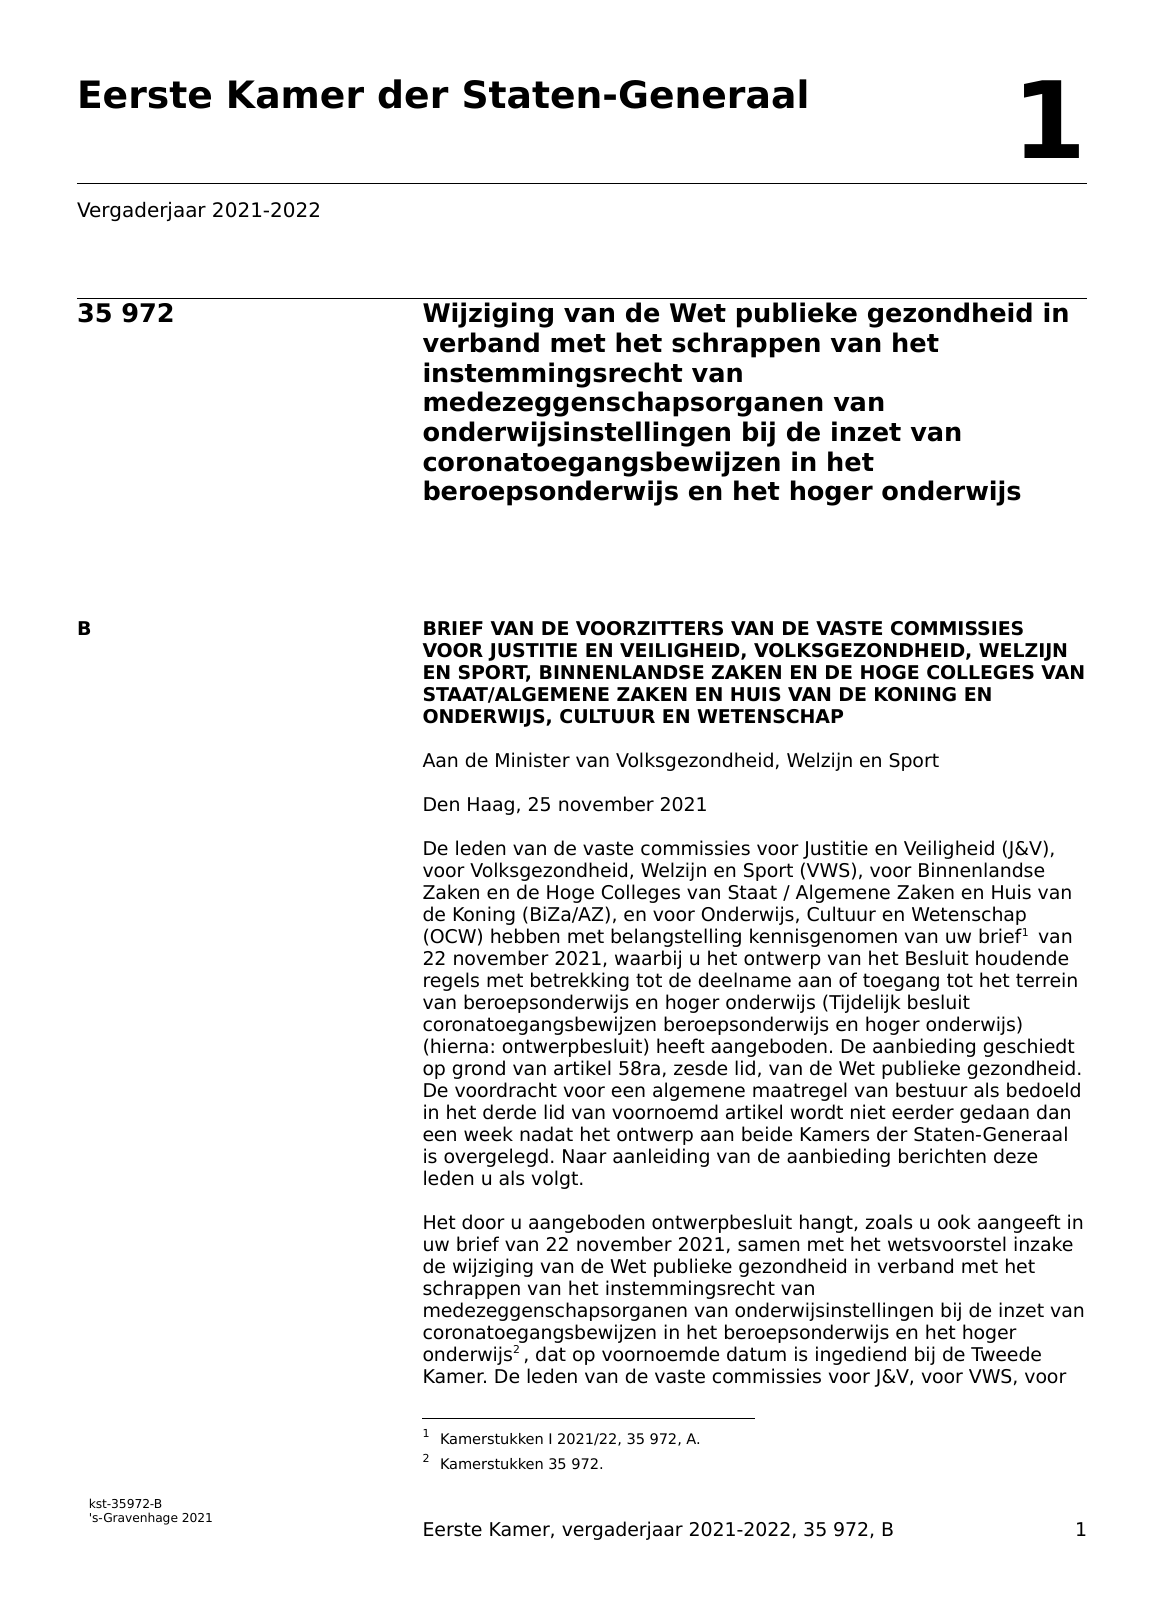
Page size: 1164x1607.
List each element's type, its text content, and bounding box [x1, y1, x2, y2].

subtitle B BRIEF VAN DE VOORZITTERS VAN DE VASTE COMMISSIES VOOR JUSTITIE EN VEILIGHEID, VOLKSGEZONDHEID, WELZIJN EN SPORT, BINNENLANDSE ZAKEN EN DE HOGE COLLEGES VAN STAAT/ALGEMENE ZAKEN EN HUIS VAN DE KONING EN ONDERWIJS, CULTUUR EN WETENSCHAP [77, 618, 1087, 728]
table_header 1 [886, 59, 1087, 183]
text Kamerstukken I 2021/22, 35 972, A. [422, 1427, 1087, 1449]
text Aan de Minister van Volksgezondheid, Welzijn en Sport [422, 750, 1087, 772]
subtitle 35 972 Wijziging van de Wet publieke gezondheid in verband met het schrappen van het instemmingsrecht van medezeggenschapsorganen van onderwijsinstellingen bij de inzet van coronatoegangsbewijzen in het beroepsonderwijs en het hoger onderwijs [77, 299, 1087, 507]
text Het door u aangeboden ontwerpbesluit hangt, zoals u ook aangeeft in uw brief van 22 november 2021, samen met het wetsvoorstel inzake de wijziging van de Wet publieke gezondheid in verband met het schrappen van het instemmingsrecht van medezeggenschapsorganen van onderwijsinstellingen bij de inzet van coronatoegangsbewijzen in het beroepsonderwijs en het hoger onderwijs, dat op voornoemde datum is ingediend bij de Tweede Kamer. De leden van de vaste commissies voor J&V, voor VWS, voor [422, 1212, 1087, 1388]
table_cell Vergaderjaar 2021-2022 [77, 184, 1087, 298]
text kst-35972-B [88, 1497, 323, 1511]
text De leden van de vaste commissies voor Justitie en Veiligheid (J&V), voor Volksgezondheid, Welzijn en Sport (VWS), voor Binnenlandse Zaken en de Hoge Colleges van Staat / Algemene Zaken en Huis van de Koning (BiZa/AZ), en voor Onderwijs, Cultuur en Wetenschap (OCW) hebben met belangstelling kennisgenomen van uw brief van 22 november 2021, waarbij u het ontwerp van het Besluit houdende regels met betrekking tot de deelname aan of toegang tot het terrein van beroepsonderwijs en hoger onderwijs (Tijdelijk besluit coronatoegangsbewijzen beroepsonderwijs en hoger onderwijs) (hierna: ontwerpbesluit) heeft aangeboden. De aanbieding geschiedt op grond van artikel 58ra, zesde lid, van de Wet publieke gezondheid. De voordracht voor een algemene maatregel van bestuur als bedoeld in het derde lid van voornoemd artikel wordt niet eerder gedaan dan een week nadat het ontwerp aan beide Kamers der Staten-Generaal is overgelegd. Naar aanleiding van de aanbieding berichten deze leden u als volgt. [422, 838, 1087, 1190]
text Kamerstukken 35 972. [422, 1452, 1087, 1474]
text Den Haag, 25 november 2021 [422, 794, 1087, 816]
text 's-Gravenhage 2021 [88, 1511, 323, 1525]
table_header Eerste Kamer der Staten-Generaal [77, 59, 886, 183]
